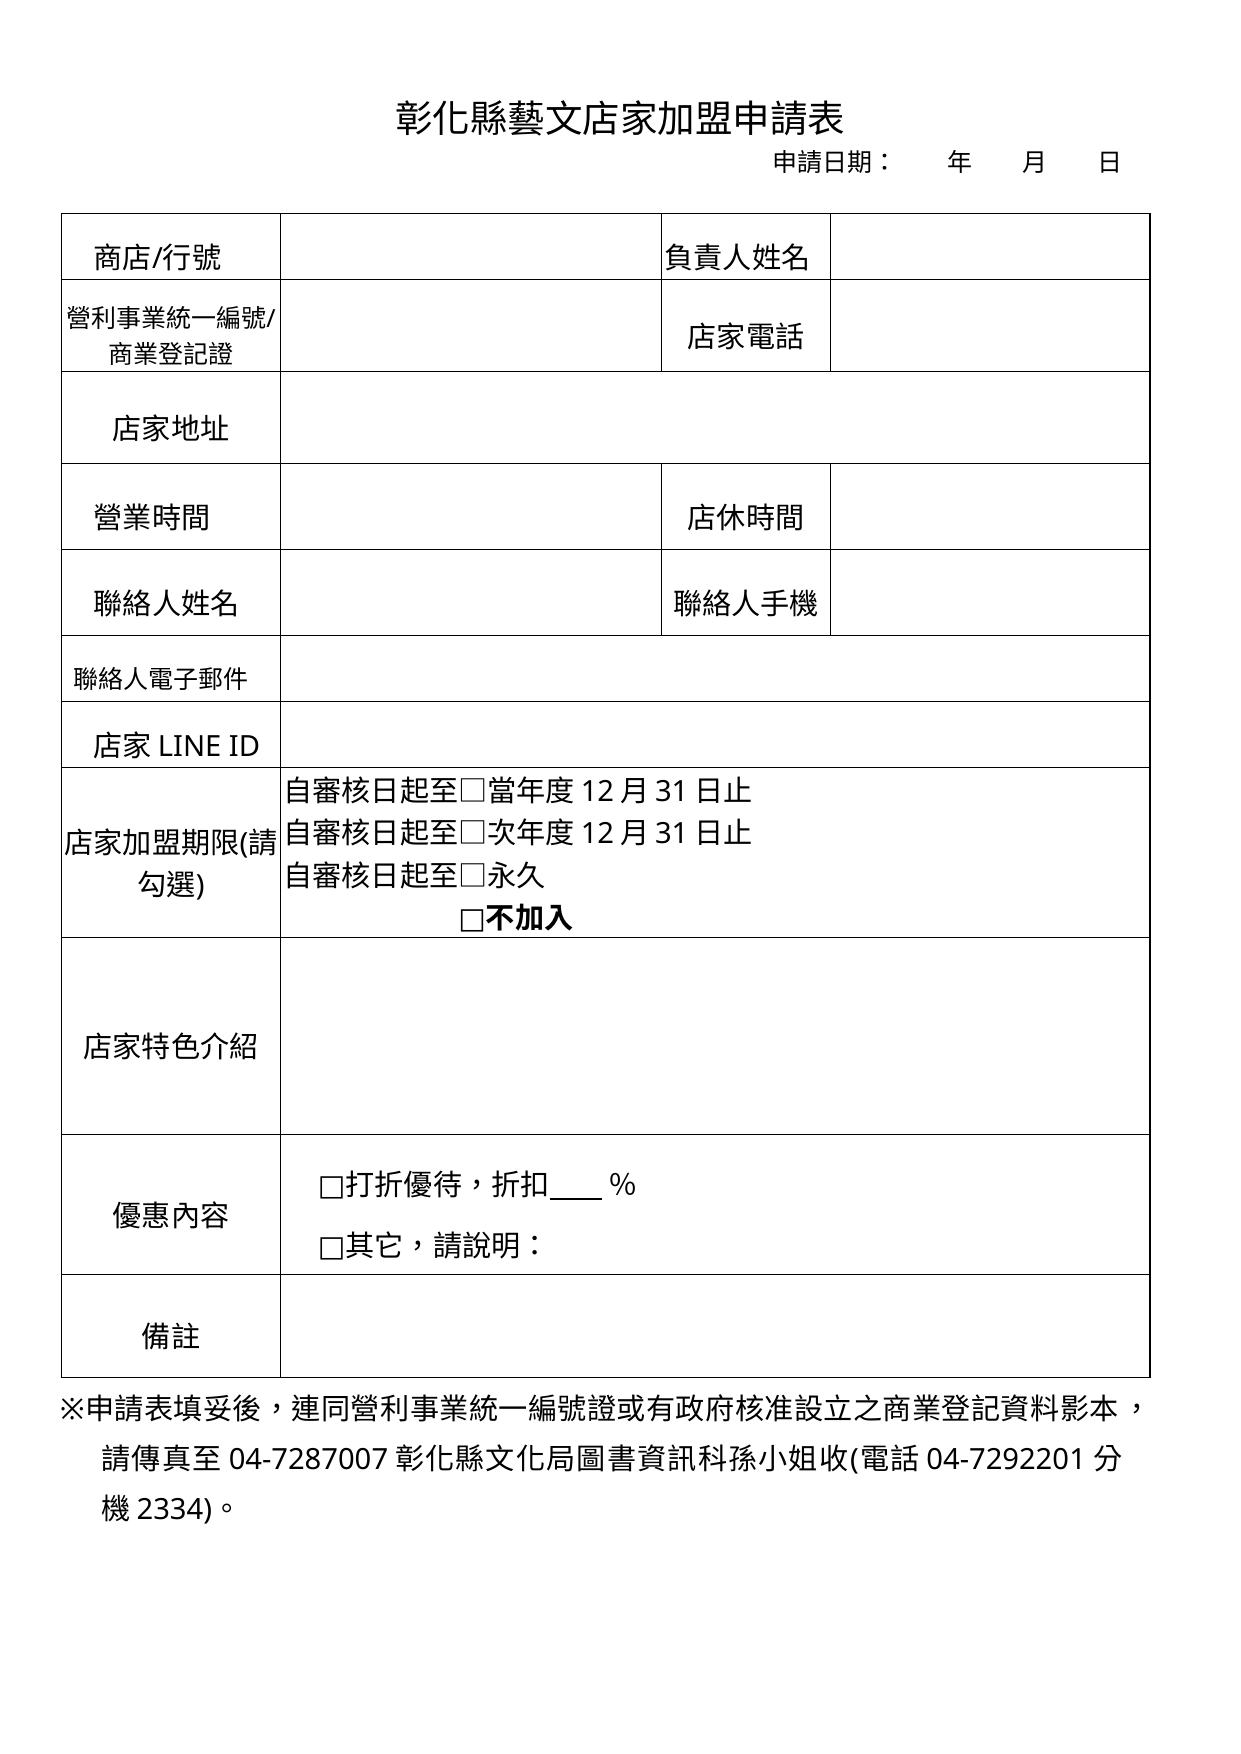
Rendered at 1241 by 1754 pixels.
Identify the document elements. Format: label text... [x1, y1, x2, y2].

table_cell 營業時間 [62, 464, 280, 549]
table_cell [281, 636, 1149, 701]
table_cell [281, 938, 1149, 1133]
table_cell 優惠內容 [62, 1135, 280, 1274]
table_cell [281, 702, 1149, 767]
table_cell [831, 550, 1149, 635]
table_header 商店/行號 [62, 214, 280, 279]
table_cell [831, 464, 1149, 549]
table_cell 聯絡人電子郵件 [62, 636, 280, 701]
table_cell 自審核日起至□當年度12月31日止 自審核日起至□次年度12月31日止 自審核日起至□永久 □不加入 [281, 768, 1149, 937]
table_cell [281, 280, 661, 371]
table_cell 聯絡人姓名 [62, 550, 280, 635]
table_cell 店家加盟期限(請勾選) [62, 768, 280, 937]
table_cell 店家特色介紹 [62, 938, 280, 1133]
table_cell [831, 280, 1149, 371]
table_cell 店家地址 [62, 372, 280, 463]
table_header [831, 214, 1149, 279]
table_cell [281, 464, 661, 549]
table_header 負責人姓名 [662, 214, 830, 279]
table_cell [281, 1275, 1149, 1377]
text ※申請表填妥後，連同營利事業統一編號證或有政府核准設立之商業登記資料影本，請傳真至04-7287007彰化縣文化局圖書資訊科孫小姐收(電話04-7292201分機2334)。 [60, 1378, 1122, 1528]
table_cell 備註 [62, 1275, 280, 1377]
text 彰化縣藝文店家加盟申請表 [118, 89, 1122, 143]
table_cell 店家電話 [662, 280, 830, 371]
table_cell 店休時間 [662, 464, 830, 549]
table_cell [281, 550, 661, 635]
table_cell 聯絡人手機 [662, 550, 830, 635]
table_cell 營利事業統一編號/商業登記證 [62, 280, 280, 371]
table_cell □打折優待，折扣 ％ □其它，請說明： [281, 1135, 1149, 1274]
text 申請日期： 年 月 日 [118, 143, 1122, 179]
table_header [281, 214, 661, 279]
table_cell 店家LINE ID [62, 702, 280, 767]
table_cell [281, 372, 1149, 463]
